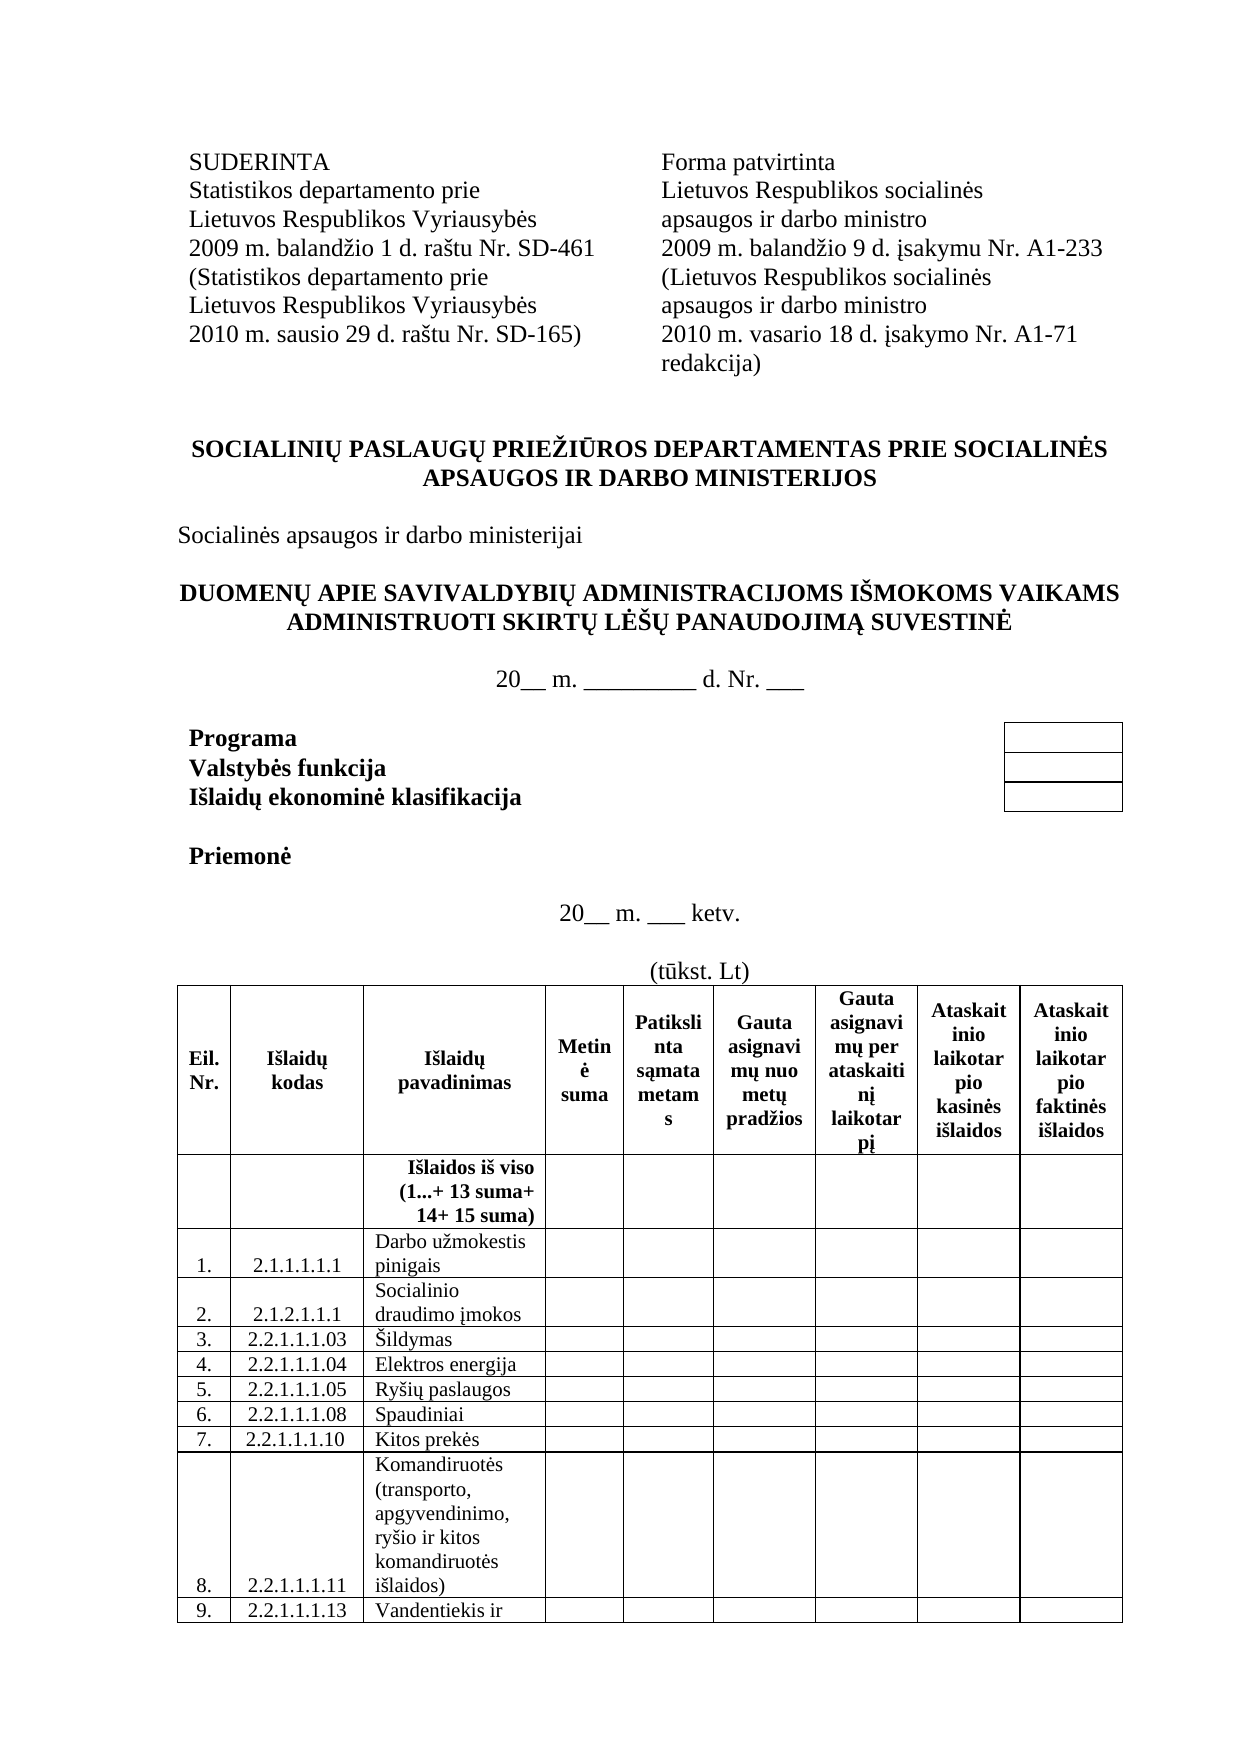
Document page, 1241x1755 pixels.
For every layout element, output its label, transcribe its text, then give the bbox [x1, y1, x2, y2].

table_cell [918, 1598, 1019, 1622]
table_cell [231, 1155, 363, 1227]
table_cell [546, 1278, 623, 1326]
table_header Programa [177, 722, 1004, 752]
table_cell [1021, 1598, 1122, 1622]
table_cell [816, 1327, 917, 1351]
table_cell [624, 1427, 713, 1451]
table_cell [546, 1377, 623, 1401]
table_cell [1021, 1327, 1122, 1351]
table_cell [546, 1427, 623, 1451]
table_header SUDERINTA Statistikos departamento prie Lietuvos Respublikos Vyriausybės 2009 m. balandžio 1 d. raštu Nr. SD-461 (Statistikos departamento prie Lietuvos Respublikos Vyriausybės 2010 m. sausio 29 d. raštu Nr. SD-165) [177, 147, 650, 406]
table_cell [816, 1402, 917, 1426]
table_cell [624, 1402, 713, 1426]
table_cell [918, 1377, 1019, 1401]
table_cell [1021, 1352, 1122, 1376]
table_cell [714, 1453, 815, 1597]
table_cell [1021, 1278, 1122, 1326]
table_cell [624, 1229, 713, 1277]
table_header Ataskaitinio laikotarpio kasinės išlaidos [918, 986, 1019, 1154]
table_cell [624, 1598, 713, 1622]
table_cell Išlaidų ekonominė klasifikacija [177, 781, 1004, 811]
table_cell [816, 1453, 917, 1597]
table_cell [546, 1402, 623, 1426]
table_cell [918, 1327, 1019, 1351]
table_cell [918, 1427, 1019, 1451]
table_cell [1021, 1402, 1122, 1426]
table_cell 7. [178, 1427, 230, 1451]
table_cell [624, 1327, 713, 1351]
table_cell Vandentiekis ir [364, 1598, 545, 1622]
table_cell [624, 1352, 713, 1376]
table_cell Darbo užmokestis pinigais [364, 1229, 545, 1277]
table_cell [918, 1229, 1019, 1277]
table_cell [1021, 1427, 1122, 1451]
table_cell Išlaidos iš viso (1...+ 13 suma+ 14+ 15 suma) [364, 1155, 545, 1227]
table_cell 2.2.1.1.1.13 [231, 1598, 363, 1622]
table_cell [546, 1598, 623, 1622]
table_cell 2. [178, 1278, 230, 1326]
table_cell [624, 1453, 713, 1597]
table_cell [816, 1352, 917, 1376]
table_cell [1021, 1155, 1122, 1227]
table_cell [918, 1402, 1019, 1426]
table_cell [816, 1598, 917, 1622]
table_cell Valstybės funkcija [177, 752, 1004, 781]
table_cell [546, 1453, 623, 1597]
table_cell 2.2.1.1.1.04 [231, 1352, 363, 1376]
table_cell [624, 1155, 713, 1227]
text 20__ m. _________ d. Nr. ___ [177, 664, 1122, 693]
table_header Gauta asignavimų nuo metų pradžios [714, 986, 815, 1154]
table_cell [816, 1377, 917, 1401]
table_cell 2.2.1.1.1.05 [231, 1377, 363, 1401]
table_cell 1. [178, 1229, 230, 1277]
table_cell Socialinio draudimo įmokos [364, 1278, 545, 1326]
text DUOMENŲ APIE SAVIVALDYBIŲ ADMINISTRACIJOMS IŠMOKOMS VAIKAMS ADMINISTRUOTI SKIRTŲ LĖŠŲ PANAUDOJIMĄ SUVESTINĖ [177, 578, 1122, 636]
table_header Ataskaitinio laikotarpio faktinės išlaidos [1021, 986, 1122, 1154]
table_cell [714, 1598, 815, 1622]
table_cell 8. [178, 1453, 230, 1597]
table_cell [816, 1427, 917, 1451]
table_cell [624, 1377, 713, 1401]
table_cell [546, 1327, 623, 1351]
table_cell [714, 1352, 815, 1376]
table_cell [918, 1155, 1019, 1227]
table_cell 2.1.2.1.1.1 [231, 1278, 363, 1326]
table_cell 9. [178, 1598, 230, 1622]
table_cell 2.2.1.1.1.10 [231, 1427, 363, 1451]
table_cell [816, 1229, 917, 1277]
table_cell 2.2.1.1.1.03 [231, 1327, 363, 1351]
table_cell [1021, 1229, 1122, 1277]
table_cell Elektros energija [364, 1352, 545, 1376]
table_header Gauta asignavimų per ataskaitinį laikotarpį [816, 986, 917, 1154]
table_cell [1005, 783, 1122, 811]
table_cell 5. [178, 1377, 230, 1401]
table_cell [1021, 1377, 1122, 1401]
table_cell [546, 1229, 623, 1277]
table_cell Ryšių paslaugos [364, 1377, 545, 1401]
table_cell [714, 1278, 815, 1326]
table_cell [1005, 812, 1122, 870]
table_header Išlaidų kodas [231, 986, 363, 1154]
table_cell [1005, 753, 1122, 781]
table_cell [816, 1278, 917, 1326]
table_cell 6. [178, 1402, 230, 1426]
table_cell [714, 1229, 815, 1277]
table_cell 4. [178, 1352, 230, 1376]
table_cell Šildymas [364, 1327, 545, 1351]
table_header Patikslinta sąmata metams [624, 986, 713, 1154]
table_header Išlaidų pavadinimas [364, 986, 545, 1154]
table_cell Priemonė [177, 811, 1005, 870]
table_header Forma patvirtinta Lietuvos Respublikos socialinės apsaugos ir darbo ministro 2009 m. balandžio 9 d. įsakymu Nr. A1-233 (Lietuvos Respublikos socialinės apsaugos ir darbo ministro 2010 m. vasario 18 d. įsakymo Nr. A1-71 redakcija) [650, 147, 1122, 406]
table_cell [918, 1278, 1019, 1326]
table_cell Komandiruotės (transporto, apgyvendinimo, ryšio ir kitos komandiruotės išlaidos) [364, 1453, 545, 1597]
table_cell [624, 1278, 713, 1326]
table_cell [714, 1155, 815, 1227]
text 20__ m. ___ ketv. [177, 898, 1122, 927]
table_cell [918, 1352, 1019, 1376]
table_cell [714, 1377, 815, 1401]
table_cell [178, 1155, 230, 1227]
table_cell [714, 1427, 815, 1451]
table_header [1005, 723, 1122, 752]
table_header Metinė suma [546, 986, 623, 1154]
table_cell Kitos prekės [364, 1427, 545, 1451]
table_cell [918, 1453, 1019, 1597]
table_header Eil. Nr. [178, 986, 230, 1154]
table_cell 2.2.1.1.1.08 [231, 1402, 363, 1426]
table_cell [546, 1352, 623, 1376]
table_cell [714, 1402, 815, 1426]
table_cell [816, 1155, 917, 1227]
text Socialinės apsaugos ir darbo ministerijai [177, 521, 1122, 549]
table_cell 2.2.1.1.1.11 [231, 1453, 363, 1597]
text SOCIALINIŲ PASLAUGŲ PRIEŽIŪROS DEPARTAMENTAS PRIE SOCIALINĖS APSAUGOS IR DARBO MINISTERIJOS [177, 434, 1122, 492]
text (tūkst. Lt) [649, 956, 1122, 985]
table_cell [1021, 1453, 1122, 1597]
table_cell [546, 1155, 623, 1227]
table_cell 3. [178, 1327, 230, 1351]
table_cell [714, 1327, 815, 1351]
table_cell 2.1.1.1.1.1 [231, 1229, 363, 1277]
table_cell Spaudiniai [364, 1402, 545, 1426]
